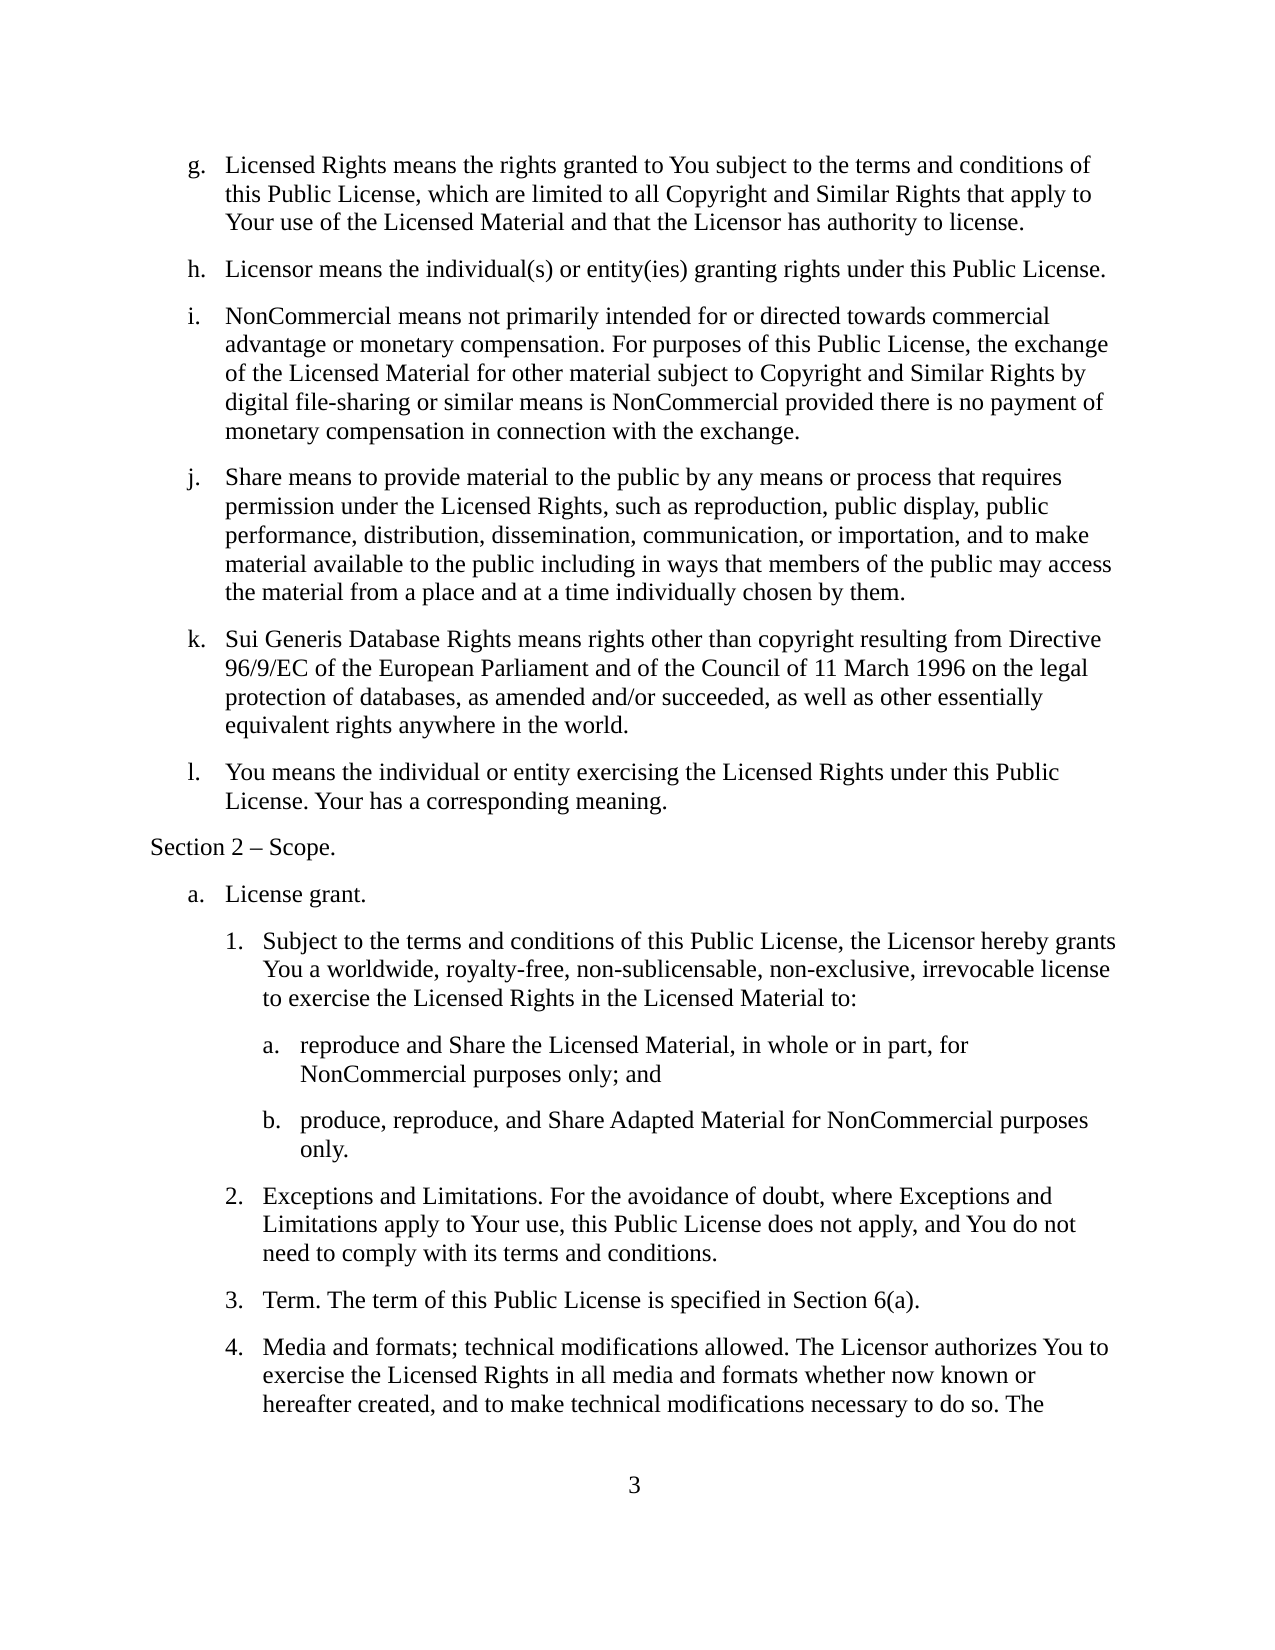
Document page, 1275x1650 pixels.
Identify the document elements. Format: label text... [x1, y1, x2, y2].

list License grant. [187, 879, 1125, 908]
list reproduce and Share the Licensed Material, in whole or in part, for NonCommercial purposes only; and [262, 1030, 1125, 1087]
list produce, reproduce, and Share Adapted Material for NonCommercial purposes only. [262, 1105, 1125, 1163]
list Licensor means the individual(s) or entity(ies) granting rights under this Public License. [187, 254, 1125, 283]
list Subject to the terms and conditions of this Public License, the Licensor hereby grants You a worldwide, royalty-free, non-sublicensable, non-exclusive, irrevocable license to exercise the Licensed Rights in the Licensed Material to: [225, 926, 1125, 1012]
list NonCommercial means not primarily intended for or directed towards commercial advantage or monetary compensation. For purposes of this Public License, the exchange of the Licensed Material for other material subject to Copyright and Similar Rights by digital file-sharing or similar means is NonCommercial provided there is no payment of monetary compensation in connection with the exchange. [187, 301, 1125, 444]
list Exceptions and Limitations. For the avoidance of doubt, where Exceptions and Limitations apply to Your use, this Public License does not apply, and You do not need to comply with its terms and conditions. [225, 1181, 1125, 1267]
list Share means to provide material to the public by any means or process that requires permission under the Licensed Rights, such as reproduction, public display, public performance, distribution, dissemination, communication, or importation, and to make material available to the public including in ways that members of the public may access the material from a place and at a time individually chosen by them. [187, 462, 1125, 606]
list You means the individual or entity exercising the Licensed Rights under this Public License. Your has a corresponding meaning. [187, 757, 1125, 814]
list Licensed Rights means the rights granted to You subject to the terms and conditions of this Public License, which are limited to all Copyright and Similar Rights that apply to Your use of the Licensed Material and that the Licensor has authority to license. [187, 150, 1125, 236]
list Media and formats; technical modifications allowed. The Licensor authorizes You to exercise the Licensed Rights in all media and formats whether now known or hereafter created, and to make technical modifications necessary to do so. The [225, 1332, 1125, 1418]
list Sui Generis Database Rights means rights other than copyright resulting from Directive 96/9/EC of the European Parliament and of the Council of 11 March 1996 on the legal protection of databases, as amended and/or succeeded, as well as other essentially equivalent rights anywhere in the world. [187, 624, 1125, 739]
list Term. The term of this Public License is specified in Section 6(a). [225, 1285, 1125, 1314]
text Section 2 – Scope. [150, 832, 1125, 861]
